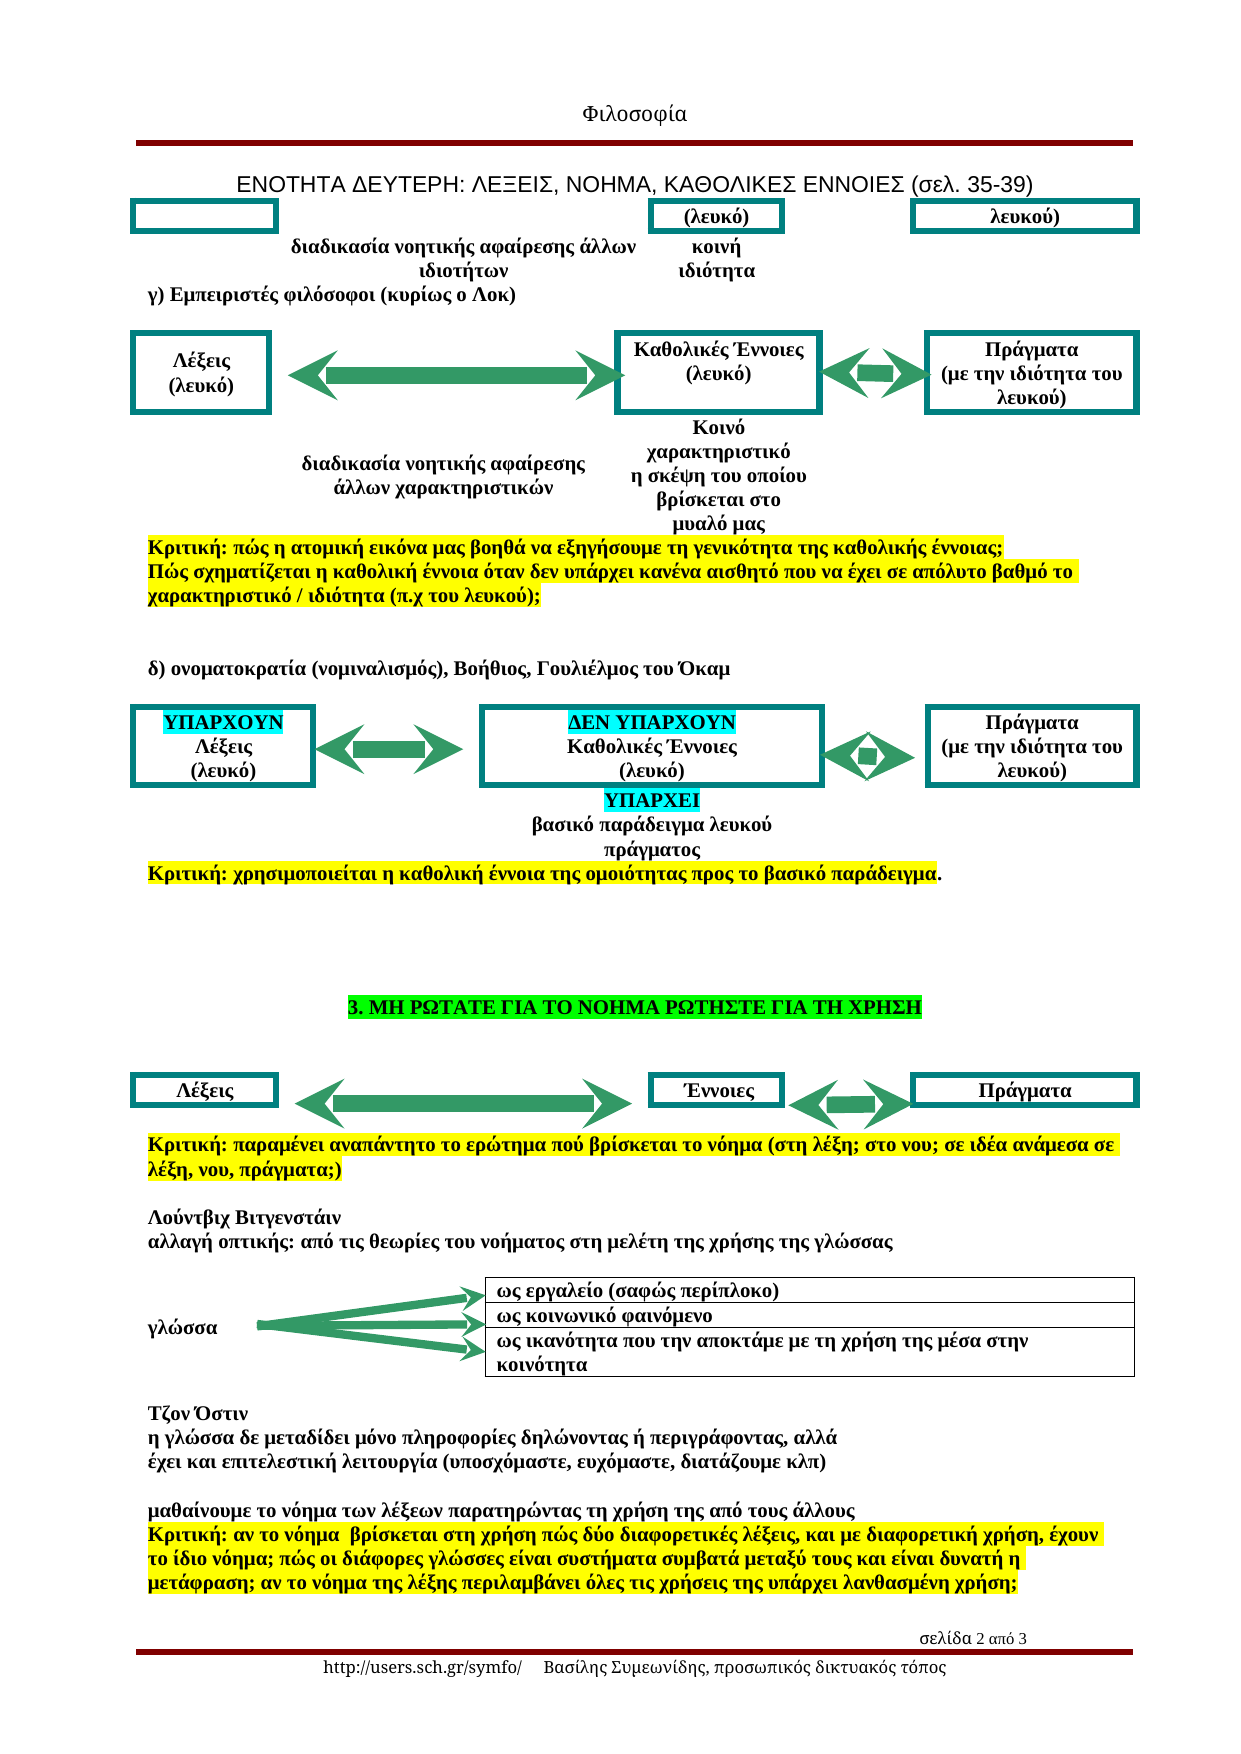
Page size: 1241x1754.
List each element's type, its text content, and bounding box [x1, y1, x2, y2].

text Κριτική: παραμένει αναπάντητο το ερώτημα πού βρίσκεται το νόημα (στη λέξη; στο νου; σε ιδέα ανάμεσα σε λέξη, νου, πράγματα;) [148, 1132, 1122, 1181]
table_header [877, 749, 884, 765]
table_header [260, 1277, 485, 1320]
text Κριτική: αν το νόημα βρίσκεται στη χρήση πώς δύο διαφορετικές λέξεις, και με διαφορετική χρήση, έχουν το ίδιο νόημα; πώς οι διάφορες γλώσσες είναι συστήματα συμβατά μεταξύ τους και είναι δυνατή η μετάφραση; αν το νόημα της λέξης περιλαμβάνει όλες τις χρήσεις της υπάρχει λανθασμένη χρήση; [148, 1522, 1122, 1594]
table_cell [927, 415, 1136, 535]
table_cell [820, 409, 927, 535]
table_header Πράγματα (με την ιδιότητα του λευκού) [931, 710, 1133, 782]
table_header [350, 1329, 467, 1345]
text Κριτική: χρησιμοποιείται η καθολική έννοια της ομοιότητας προς το βασικό παράδειγμα. [148, 861, 1122, 884]
table_header [279, 198, 648, 228]
table_header [823, 375, 924, 409]
table_cell ως ικανότητα που την αποκτάμε με τη χρήση της μέσα στην κοινότητα [486, 1328, 1134, 1376]
table_header [335, 1303, 466, 1321]
table_cell κοινή ιδιότητα [651, 234, 782, 282]
text έχει και επιτελεστική λειτουργία (υποσχόμαστε, ευχόμαστε, διατάζουμε κλπ) [148, 1449, 1122, 1473]
table_header [785, 1072, 910, 1102]
table_header [464, 1326, 485, 1350]
table_header ως εργαλείο (σαφώς περίπλοκο) [486, 1278, 1134, 1302]
text αλλαγή οπτικής: από τις θεωρίες του νοήματος στη μελέτη της χρήσης της γλώσσας [148, 1229, 1122, 1253]
table_header [136, 204, 273, 228]
table_header [272, 330, 614, 409]
table_header [851, 748, 858, 763]
table_header [894, 366, 900, 381]
text Λούντβιχ Βιτγενστάιν [148, 1204, 1122, 1229]
table_header (λευκό) [654, 204, 779, 228]
table_header λευκού) [916, 204, 1133, 228]
table_header Πράγματα [916, 1078, 1133, 1102]
table_header [825, 759, 864, 782]
text μαθαίνουμε το νόημα των λέξεων παρατηρώντας τη χρήση της από τους άλλους [148, 1497, 1122, 1522]
table_cell διαδικασία νοητικής αφαίρεσης άλλων ιδιοτήτων [276, 228, 651, 282]
table_header Λέξεις (λευκό) [136, 336, 266, 409]
table_header Καθολικές Έννοιες (λευκό) [621, 336, 816, 409]
table_cell [133, 234, 276, 282]
table_header ΔΕΝ ΥΠΑΡΧΟΥΝ Καθολικές Έννοιες (λευκό) [485, 710, 819, 782]
table_cell ΥΠΑΡΧΕΙ βασικό παράδειγμα λευκού πράγματος [482, 788, 822, 861]
table_header [825, 704, 925, 782]
text 3. ΜΗ ΡΩΤΑΤΕ ΓΙΑ ΤΟ ΝΟΗΜΑ ΡΩΤΗΣΤΕ ΓΙΑ ΤΗ ΧΡΗΣΗ [148, 995, 1122, 1019]
table_cell [913, 234, 1136, 282]
text Πώς σχηματίζεται η καθολική έννοια όταν δεν υπάρχει κανένα αισθητό που να έχει σε απόλυτο βαθμό το χαρακτηριστικό / ιδιότητα (π.χ του λευκού); [148, 559, 1122, 607]
table_header ΥΠΑΡΧΟΥΝ Λέξεις (λευκό) [136, 710, 310, 782]
table_header Έννοιες [654, 1078, 779, 1102]
table_header Πράγματα (με την ιδιότητα του λευκού) [930, 336, 1133, 409]
table_cell Κοινό χαρακτηριστικό η σκέψη του οποίου βρίσκεται στο μυαλό μας [618, 415, 819, 535]
table_cell ως κοινωνικό φαινόμενο [486, 1303, 1134, 1327]
table_cell [822, 782, 928, 861]
text η γλώσσα δε μεταδίδει μόνο πληροφορίες δηλώνοντας ή περιγράφοντας, αλλά [148, 1425, 1122, 1449]
text γ) Εμπειριστές φιλόσοφοι (κυρίως ο Λοκ) [148, 282, 1122, 306]
table_header [850, 365, 857, 381]
text δ) ονοματοκρατία (νομιναλισμός), Βοήθιος, Γουλιέλμος του Όκαμ [148, 656, 1122, 679]
table_cell [313, 782, 482, 861]
table_header γλώσσα [136, 1277, 260, 1376]
table_cell [782, 228, 913, 282]
table_cell [928, 788, 1136, 861]
table_header [279, 1072, 648, 1102]
table_cell [133, 415, 269, 535]
text Κριτική: πώς η ατομική εικόνα μας βοηθά να εξηγήσουμε τη γενικότητα της καθολικής έννοιας; [148, 535, 1122, 559]
table_header [859, 736, 877, 748]
table_header Λέξεις [136, 1078, 273, 1102]
table_cell διαδικασία νοητικής αφαίρεσης άλλων χαρακτηριστικών [269, 409, 617, 535]
text Τζον Όστιν [148, 1401, 1122, 1425]
table_cell [133, 788, 313, 861]
table_header [463, 1297, 485, 1323]
table_header [785, 198, 910, 228]
table_header [316, 704, 479, 782]
table_header [823, 330, 924, 370]
table_header [858, 765, 876, 777]
table_header [260, 1330, 485, 1376]
